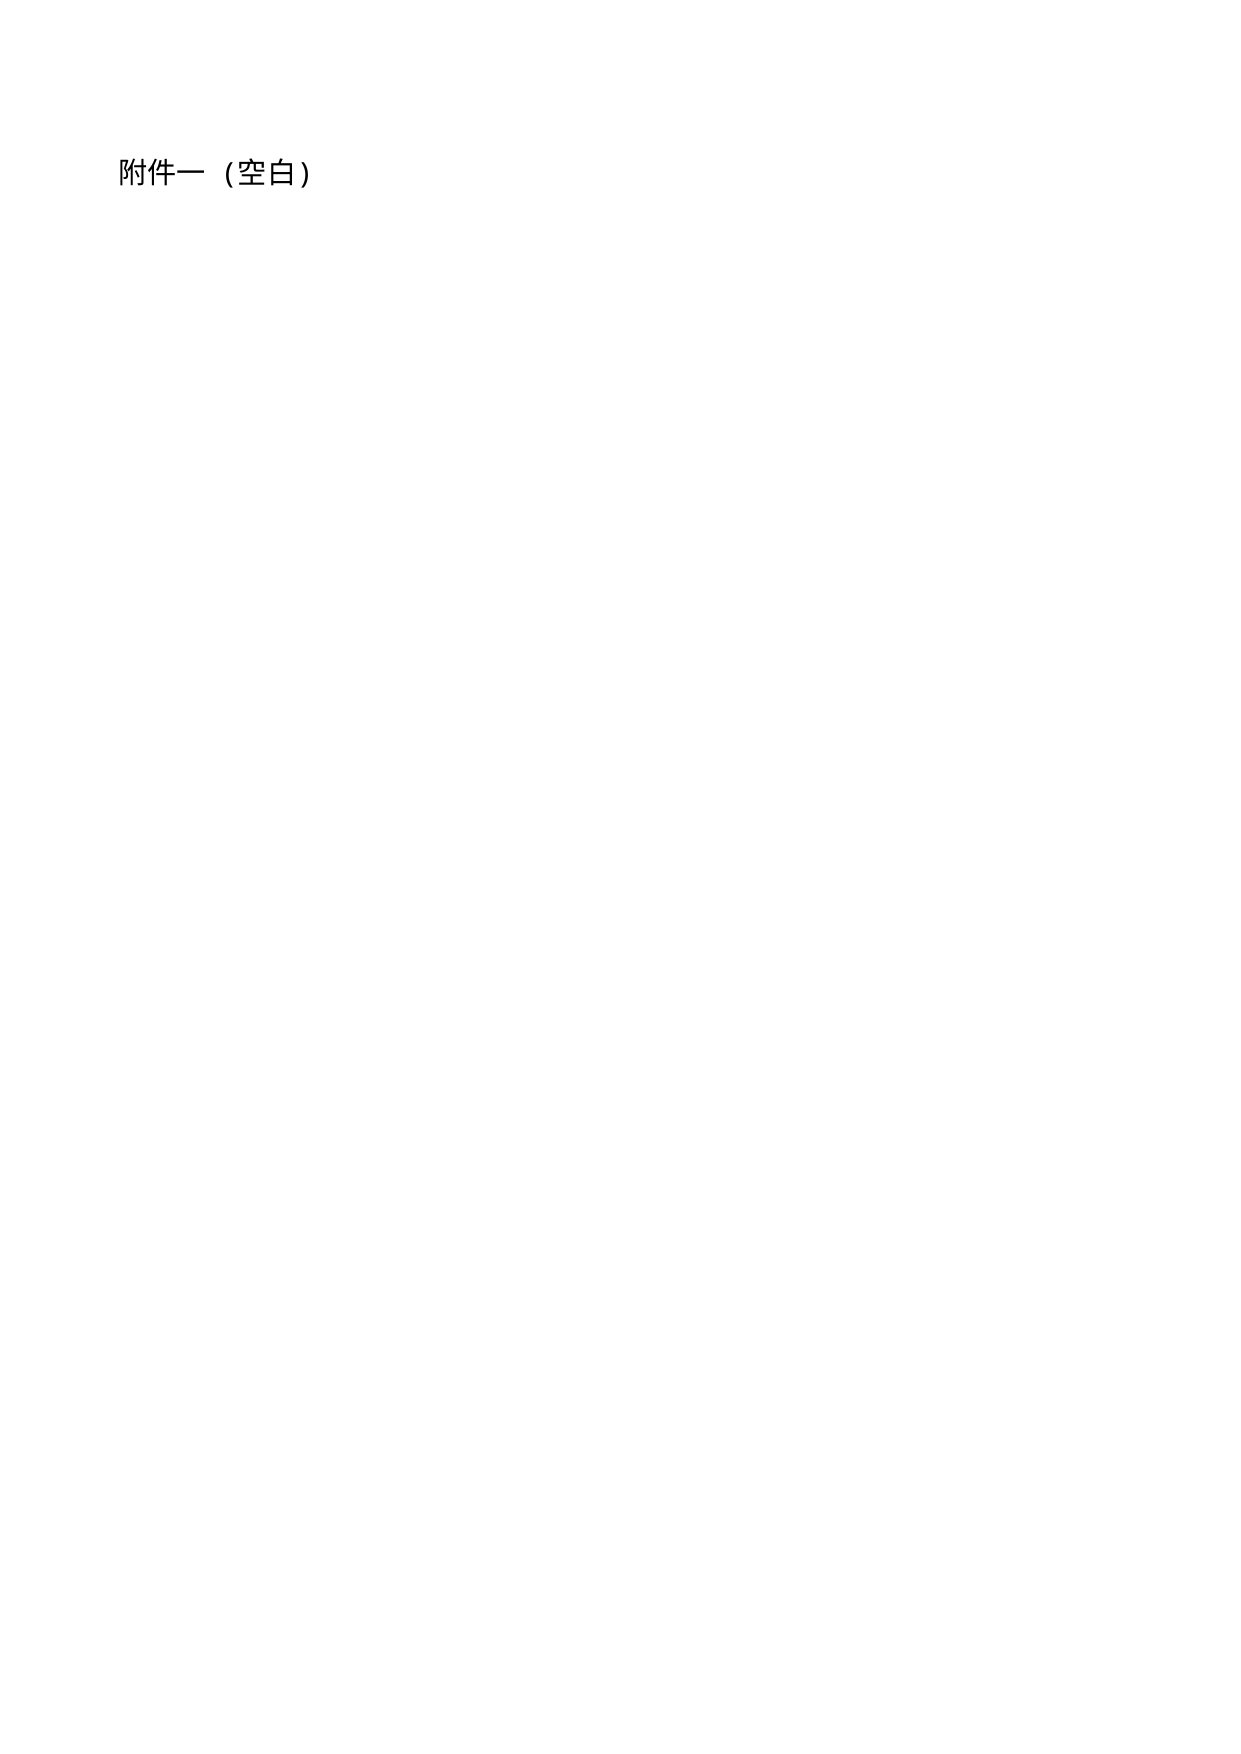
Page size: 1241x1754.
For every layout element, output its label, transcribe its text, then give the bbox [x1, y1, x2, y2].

text 附件一 (空白) [118, 150, 1107, 192]
